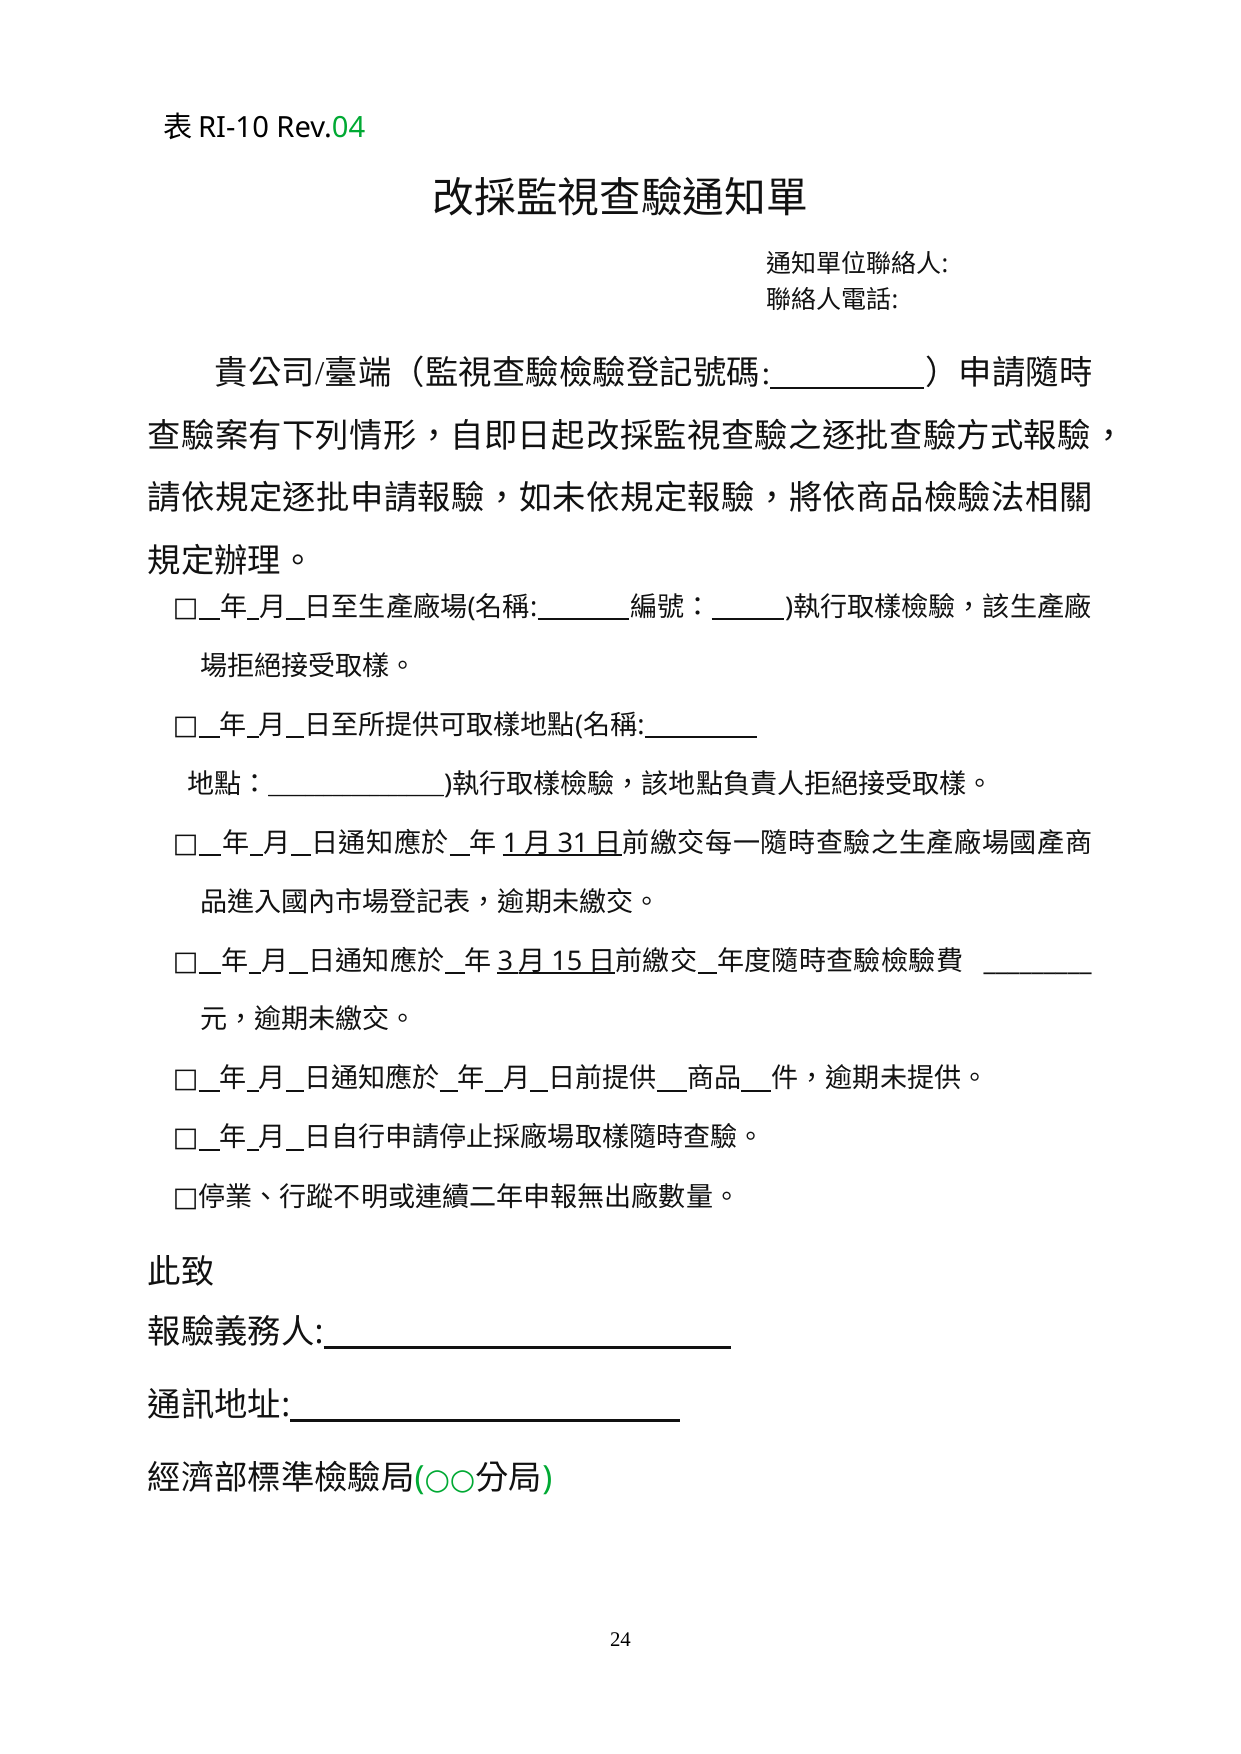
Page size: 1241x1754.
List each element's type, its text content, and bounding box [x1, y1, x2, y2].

text 地點：___________________)執行取樣檢驗，該地點負責人拒絕接受取樣。 [173, 762, 1092, 801]
text □ 年 月 日通知應於 年3月15日前繳交 年度隨時查驗檢驗費 _________元，逾期未繳交。 [173, 938, 1092, 1037]
text 通訊地址: [148, 1378, 1092, 1426]
text 此致 [148, 1245, 1092, 1293]
text 通知單位聯絡人: [766, 243, 1092, 280]
text 改採監視查驗通知單 [148, 164, 1092, 225]
text □ 年 月 日至生產廠場(名稱: 編號： )執行取樣檢驗，該生產廠場拒絕接受取樣。 [173, 585, 1092, 683]
text □停業、行蹤不明或連續二年申報無出廠數量。 [173, 1174, 1092, 1214]
text 貴公司/臺端（監視查驗檢驗登記號碼: ）申請隨時查驗案有下列情形，自即日起改採監視查驗之逐批查驗方式報驗，請依規定逐批申請報驗，如未依規定報驗，將依商品檢驗法相關規定辦理。 [148, 335, 1092, 585]
text □ 年 月 日通知應於 年1月31日前繳交每一隨時查驗之生產廠場國產商品進入國內市場登記表，逾期未繳交。 [173, 821, 1092, 919]
text 聯絡人電話: [766, 280, 1092, 316]
text 報驗義務人: [148, 1305, 1092, 1354]
text □ 年 月 日至所提供可取樣地點(名稱: [173, 703, 1092, 742]
text □ 年 月 日通知應於 年 月 日前提供 商品 件，逾期未提供。 [173, 1056, 1092, 1096]
text 經濟部標準檢驗局(○○分局) [148, 1451, 1092, 1499]
text 表RI-10 Rev.04 [163, 103, 489, 146]
text □ 年 月 日自行申請停止採廠場取樣隨時查驗。 [173, 1115, 1092, 1155]
